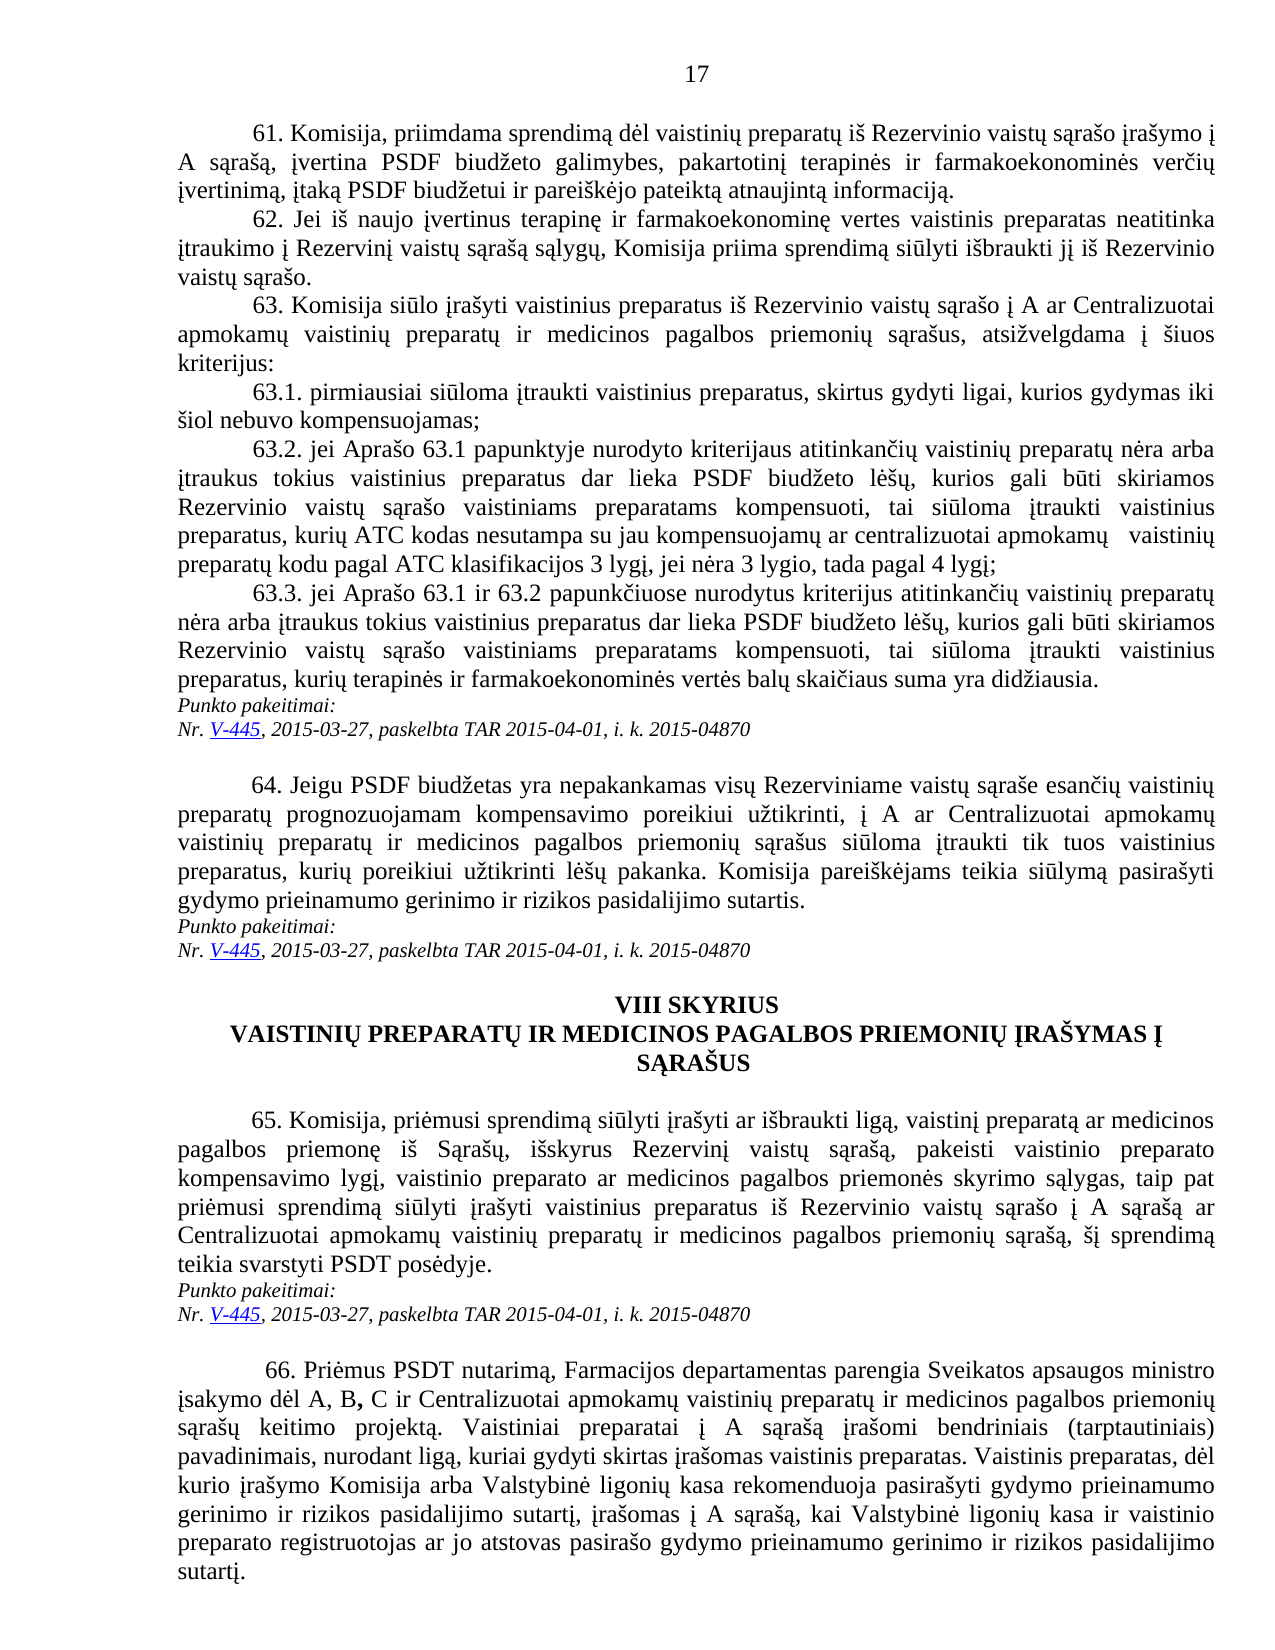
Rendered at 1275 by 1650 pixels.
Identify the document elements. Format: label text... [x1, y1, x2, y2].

text 65. Komisija, priėmusi sprendimą siūlyti įrašyti ar išbraukti ligą, vaistinį preparatą ar medicinos pagalbos priemonę iš Sąrašų, išskyrus Rezervinį vaistų sąrašą, pakeisti vaistinio preparato kompensavimo lygį, vaistinio preparato ar medicinos pagalbos priemonės skyrimo sąlygas, taip pat priėmusi sprendimą siūlyti įrašyti vaistinius preparatus iš Rezervinio vaistų sąrašo į A sąrašą ar Centralizuotai apmokamų vaistinių preparatų ir medicinos pagalbos priemonių sąrašą, šį sprendimą teikia svarstyti PSDT posėdyje. [177, 1106, 1216, 1278]
text 63.3. jei Aprašo 63.1 ir 63.2 papunkčiuose nurodytus kriterijus atitinkančių vaistinių preparatų nėra arba įtraukus tokius vaistinius preparatus dar lieka PSDF biudžeto lėšų, kurios gali būti skiriamos Rezervinio vaistų sąrašo vaistiniams preparatams kompensuoti, tai siūloma įtraukti vaistinius preparatus, kurių terapinės ir farmakoekonominės vertės balų skaičiaus suma yra didžiausia. [177, 578, 1216, 693]
text 63.2. jei Aprašo 63.1 papunktyje nurodyto kriterijaus atitinkančių vaistinių preparatų nėra arba įtraukus tokius vaistinius preparatus dar lieka PSDF biudžeto lėšų, kurios gali būti skiriamos Rezervinio vaistų sąrašo vaistiniams preparatams kompensuoti, tai siūloma įtraukti vaistinius preparatus, kurių ATC kodas nesutampa su jau kompensuojamų ar centralizuotai apmokamų vaistinių preparatų kodu pagal ATC klasifikacijos 3 lygį, jei nėra 3 lygio, tada pagal 4 lygį; [177, 434, 1216, 578]
text Punkto pakeitimai: [177, 693, 1216, 717]
text 63.1. pirmiausiai siūloma įtraukti vaistinius preparatus, skirtus gydyti ligai, kurios gydymas iki šiol nebuvo kompensuojamas; [177, 377, 1216, 434]
text 66. Priėmus PSDT nutarimą, Farmacijos departamentas parengia Sveikatos apsaugos ministro įsakymo dėl A, B, C ir Centralizuotai apmokamų vaistinių preparatų ir medicinos pagalbos priemonių sąrašų keitimo projektą. Vaistiniai preparatai į A sąrašą įrašomi bendriniais (tarptautiniais) pavadinimais, nurodant ligą, kuriai gydyti skirtas įrašomas vaistinis preparatas. Vaistinis preparatas, dėl kurio įrašymo Komisija arba Valstybinė ligonių kasa rekomenduoja pasirašyti gydymo prieinamumo gerinimo ir rizikos pasidalijimo sutartį, įrašomas į A sąrašą, kai Valstybinė ligonių kasa ir vaistinio preparato registruotojas ar jo atstovas pasirašo gydymo prieinamumo gerinimo ir rizikos pasidalijimo sutartį. [177, 1355, 1216, 1585]
text 63. Komisija siūlo įrašyti vaistinius preparatus iš Rezervinio vaistų sąrašo į A ar Centralizuotai apmokamų vaistinių preparatų ir medicinos pagalbos priemonių sąrašus, atsižvelgdama į šiuos kriterijus: [177, 291, 1216, 377]
text VAISTINIŲ PREPARATŲ IR MEDICINOS PAGALBOS PRIEMONIŲ ĮRAŠYMAS Į SĄRAŠUS [177, 1019, 1216, 1077]
text Nr. V-445, 2015-03-27, paskelbta TAR 2015-04-01, i. k. 2015-04870 [177, 938, 1216, 962]
text VIII SKYRIUS [177, 991, 1216, 1019]
text 62. Jei iš naujo įvertinus terapinę ir farmakoekonominę vertes vaistinis preparatas neatitinka įtraukimo į Rezervinį vaistų sąrašą sąlygų, Komisija priima sprendimą siūlyti išbraukti jį iš Rezervinio vaistų sąrašo. [177, 204, 1216, 291]
text Nr. V-445, 2015-03-27, paskelbta TAR 2015-04-01, i. k. 2015-04870 [177, 1302, 1216, 1326]
text Punkto pakeitimai: [177, 1278, 1216, 1302]
text Punkto pakeitimai: [177, 914, 1216, 938]
text Nr. V-445, 2015-03-27, paskelbta TAR 2015-04-01, i. k. 2015-04870 [177, 717, 1216, 741]
text 61. Komisija, priimdama sprendimą dėl vaistinių preparatų iš Rezervinio vaistų sąrašo įrašymo į A sąrašą, įvertina PSDF biudžeto galimybes, pakartotinį terapinės ir farmakoekonominės verčių įvertinimą, įtaką PSDF biudžetui ir pareiškėjo pateiktą atnaujintą informaciją. [177, 118, 1216, 204]
text 64. Jeigu PSDF biudžetas yra nepakankamas visų Rezerviniame vaistų sąraše esančių vaistinių preparatų prognozuojamam kompensavimo poreikiui užtikrinti, į A ar Centralizuotai apmokamų vaistinių preparatų ir medicinos pagalbos priemonių sąrašus siūloma įtraukti tik tuos vaistinius preparatus, kurių poreikiui užtikrinti lėšų pakanka. Komisija pareiškėjams teikia siūlymą pasirašyti gydymo prieinamumo gerinimo ir rizikos pasidalijimo sutartis. [177, 770, 1216, 914]
